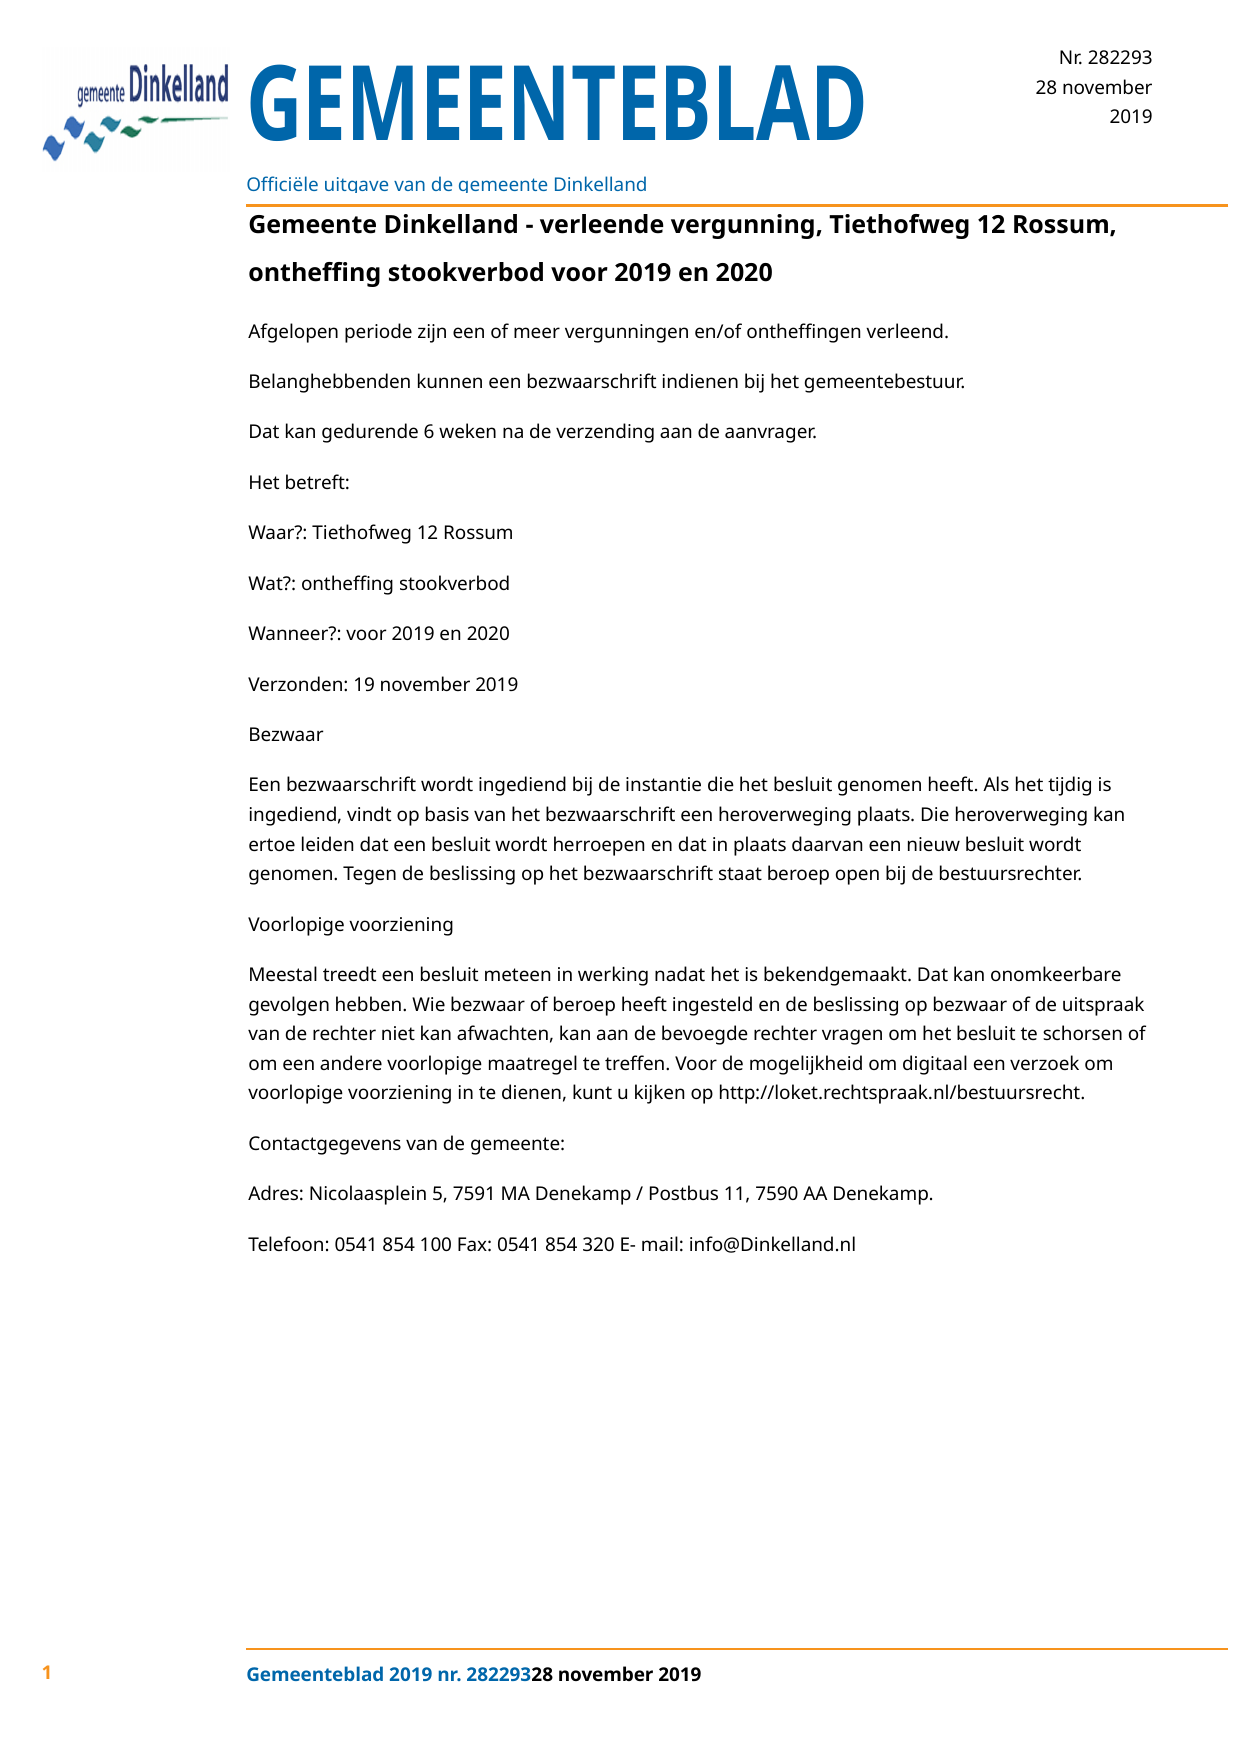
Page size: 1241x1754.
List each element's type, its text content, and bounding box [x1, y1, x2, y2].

text Voorlopige voorziening [248, 911, 1152, 937]
picture [41, 47, 231, 172]
text Wat?: ontheffing stookverbod [248, 570, 1152, 596]
text Het betreft: [248, 469, 1152, 495]
text Bezwaar [248, 721, 1152, 747]
text Wanneer?: voor 2019 en 2020 [248, 620, 1152, 646]
text Afgelopen periode zijn een of meer vergunningen en/of ontheffingen verleend. [248, 318, 1152, 344]
text Gemeente Dinkelland - verleende vergunning, Tiethofweg 12 Rossum, ontheffing stookverbod voor 2019 en 2020 [248, 207, 1152, 288]
text Waar?: Tiethofweg 12 Rossum [248, 519, 1152, 545]
text Verzonden: 19 november 2019 [248, 671, 1152, 697]
text Adres: Nicolaasplein 5, 7591 MA Denekamp / Postbus 11, 7590 AA Denekamp. [248, 1180, 1152, 1206]
text Meestal treedt een besluit meteen in werking nadat het is bekendgemaakt. Dat kan onomkeerbare gevolgen hebben. Wie bezwaar of beroep heeft ingesteld en de beslissing op bezwaar of de uitspraak van de rechter niet kan afwachten, kan aan de bevoegde rechter vragen om het besluit te schorsen of om een andere voorlopige maatregel te treffen. Voor de mogelijkheid om digitaal een verzoek om voorlopige voorziening in te dienen, kunt u kijken op http://loket.rechtspraak.nl/bestuursrecht. [248, 961, 1152, 1105]
text Een bezwaarschrift wordt ingediend bij de instantie die het besluit genomen heeft. Als het tijdig is ingediend, vindt op basis van het bezwaarschrift een heroverweging plaats. Die heroverweging kan ertoe leiden dat een besluit wordt herroepen en dat in plaats daarvan een nieuw besluit wordt genomen. Tegen de beslissing op het bezwaarschrift staat beroep open bij de bestuursrechter. [248, 772, 1152, 886]
text Telefoon: 0541 854 100 Fax: 0541 854 320 E- mail: info@Dinkelland.nl [248, 1231, 1152, 1257]
text Contactgegevens van de gemeente: [248, 1130, 1152, 1156]
text Dat kan gedurende 6 weken na de verzending aan de aanvrager. [248, 419, 1152, 444]
text Belanghebbenden kunnen een bezwaarschrift indienen bij het gemeentebestuur. [248, 368, 1152, 394]
